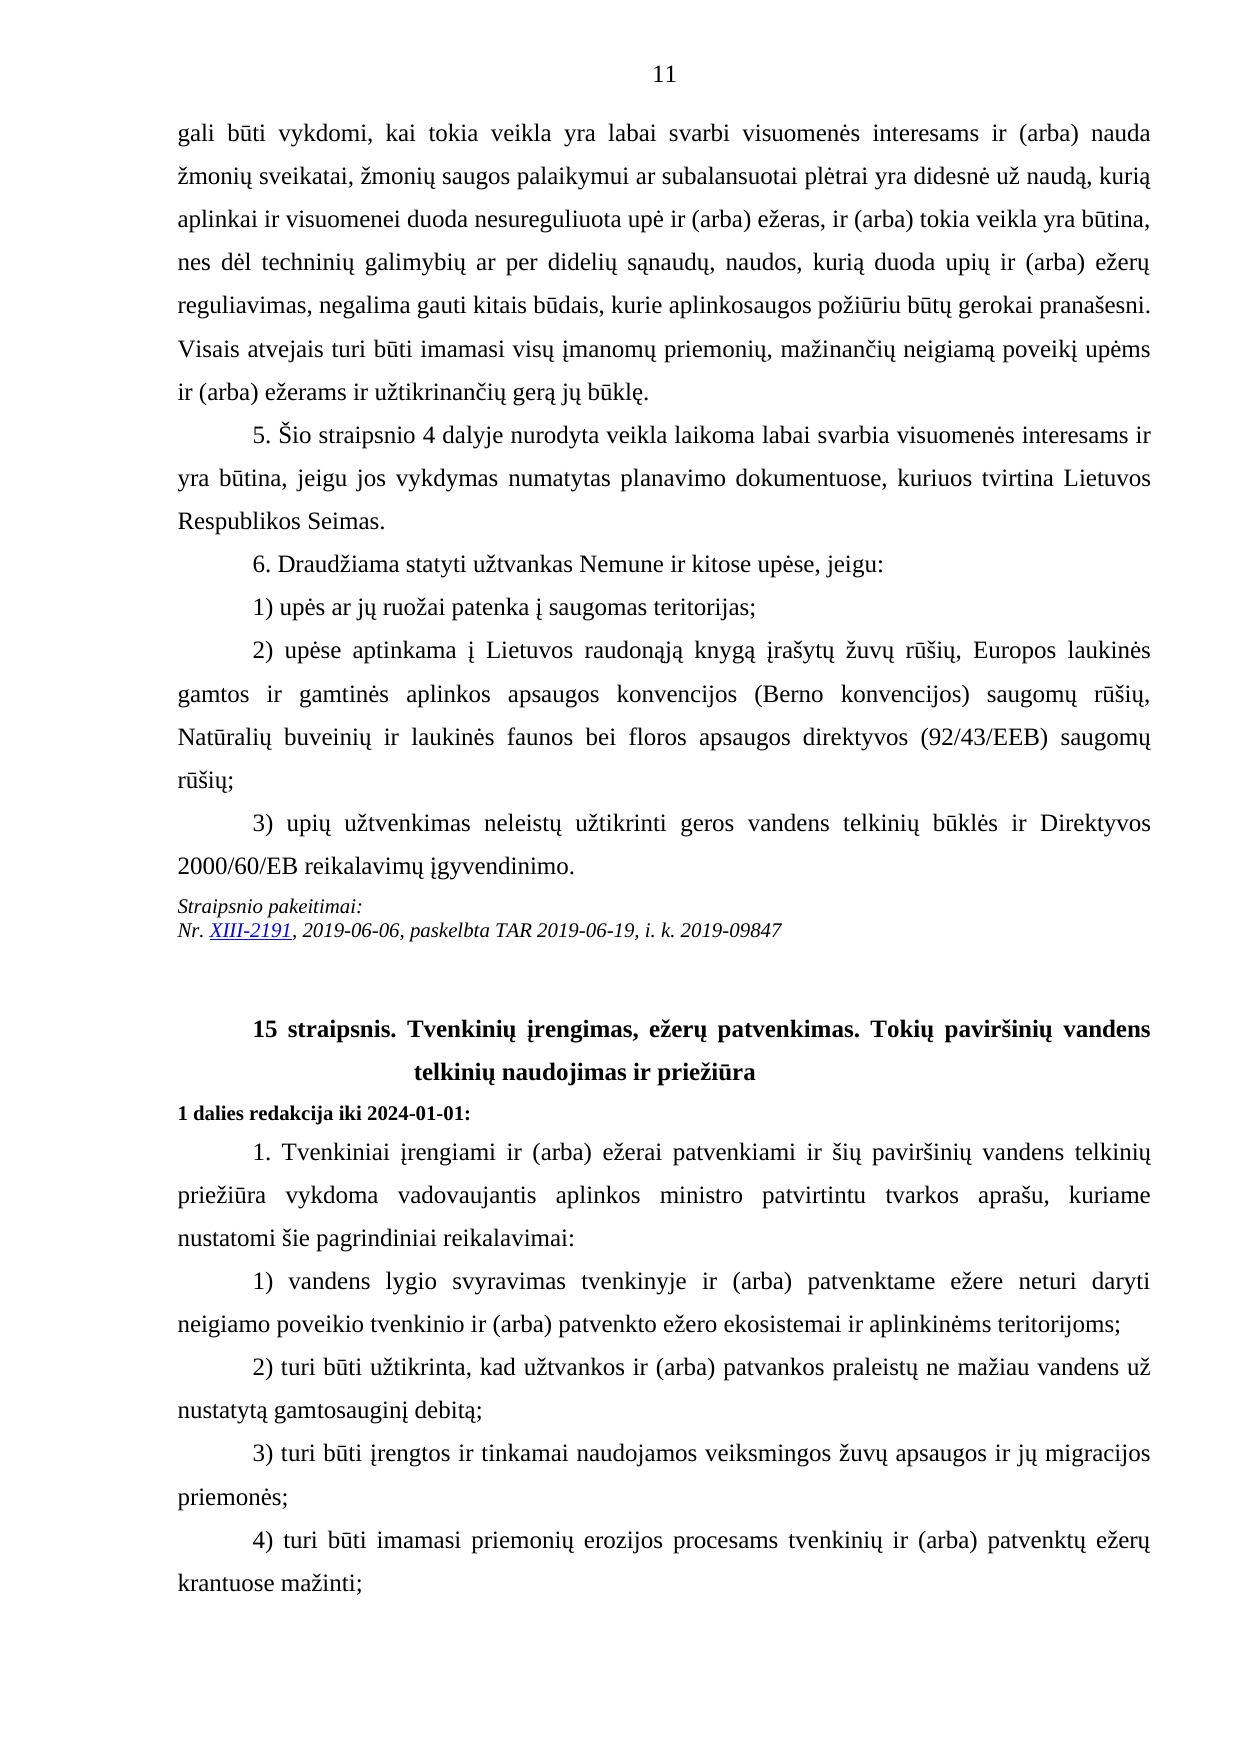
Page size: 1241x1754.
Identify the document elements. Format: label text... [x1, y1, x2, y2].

text 1) vandens lygio svyravimas tvenkinyje ir (arba) patvenktame ežere neturi daryti neigiamo poveikio tvenkinio ir (arba) patvenkto ežero ekosistemai ir aplinkinėms teritorijoms; [177, 1266, 1152, 1338]
text 6. Draudžiama statyti užtvankas Nemune ir kitose upėse, jeigu: [177, 549, 1152, 578]
text 15 straipsnis. Tvenkinių įrengimas, ežerų patvenkimas. Tokių paviršinių vandens telkinių naudojimas ir priežiūra [252, 1014, 1152, 1086]
text 1) upės ar jų ruožai patenka į saugomas teritorijas; [177, 592, 1152, 621]
text Straipsnio pakeitimai: [177, 894, 1152, 918]
text 1 dalies redakcija iki 2024-01-01: [177, 1101, 1152, 1125]
text Nr. XIII-2191, 2019-06-06, paskelbta TAR 2019-06-19, i. k. 2019-09847 [177, 918, 1152, 942]
text 3) upių užtvenkimas neleistų užtikrinti geros vandens telkinių būklės ir Direktyvos 2000/60/EB reikalavimų įgyvendinimo. [177, 808, 1152, 880]
text 3) turi būti įrengtos ir tinkamai naudojamos veiksmingos žuvų apsaugos ir jų migracijos priemonės; [177, 1438, 1152, 1510]
text 2) turi būti užtikrinta, kad užtvankos ir (arba) patvankos praleistų ne mažiau vandens už nustatytą gamtosauginį debitą; [177, 1352, 1152, 1424]
text 4) turi būti imamasi priemonių erozijos procesams tvenkinių ir (arba) patvenktų ežerų krantuose mažinti; [177, 1525, 1152, 1597]
text 1. Tvenkiniai įrengiami ir (arba) ežerai patvenkiami ir šių paviršinių vandens telkinių priežiūra vykdoma vadovaujantis aplinkos ministro patvirtintu tvarkos aprašu, kuriame nustatomi šie pagrindiniai reikalavimai: [177, 1137, 1152, 1252]
text 5. Šio straipsnio 4 dalyje nurodyta veikla laikoma labai svarbia visuomenės interesams ir yra būtina, jeigu jos vykdymas numatytas planavimo dokumentuose, kuriuos tvirtina Lietuvos Respublikos Seimas. [177, 420, 1152, 535]
text gali būti vykdomi, kai tokia veikla yra labai svarbi visuomenės interesams ir (arba) nauda žmonių sveikatai, žmonių saugos palaikymui ar subalansuotai plėtrai yra didesnė už naudą, kurią aplinkai ir visuomenei duoda nesureguliuota upė ir (arba) ežeras, ir (arba) tokia veikla yra būtina, nes dėl techninių galimybių ar per didelių sąnaudų, naudos, kurią duoda upių ir (arba) ežerų reguliavimas, negalima gauti kitais būdais, kurie aplinkosaugos požiūriu būtų gerokai pranašesni. Visais atvejais turi būti imamasi visų įmanomų priemonių, mažinančių neigiamą poveikį upėms ir (arba) ežerams ir užtikrinančių gerą jų būklę. [177, 118, 1152, 406]
text 2) upėse aptinkama į Lietuvos raudonąją knygą įrašytų žuvų rūšių, Europos laukinės gamtos ir gamtinės aplinkos apsaugos konvencijos (Berno konvencijos) saugomų rūšių, Natūralių buveinių ir laukinės faunos bei floros apsaugos direktyvos (92/43/EEB) saugomų rūšių; [177, 636, 1152, 794]
